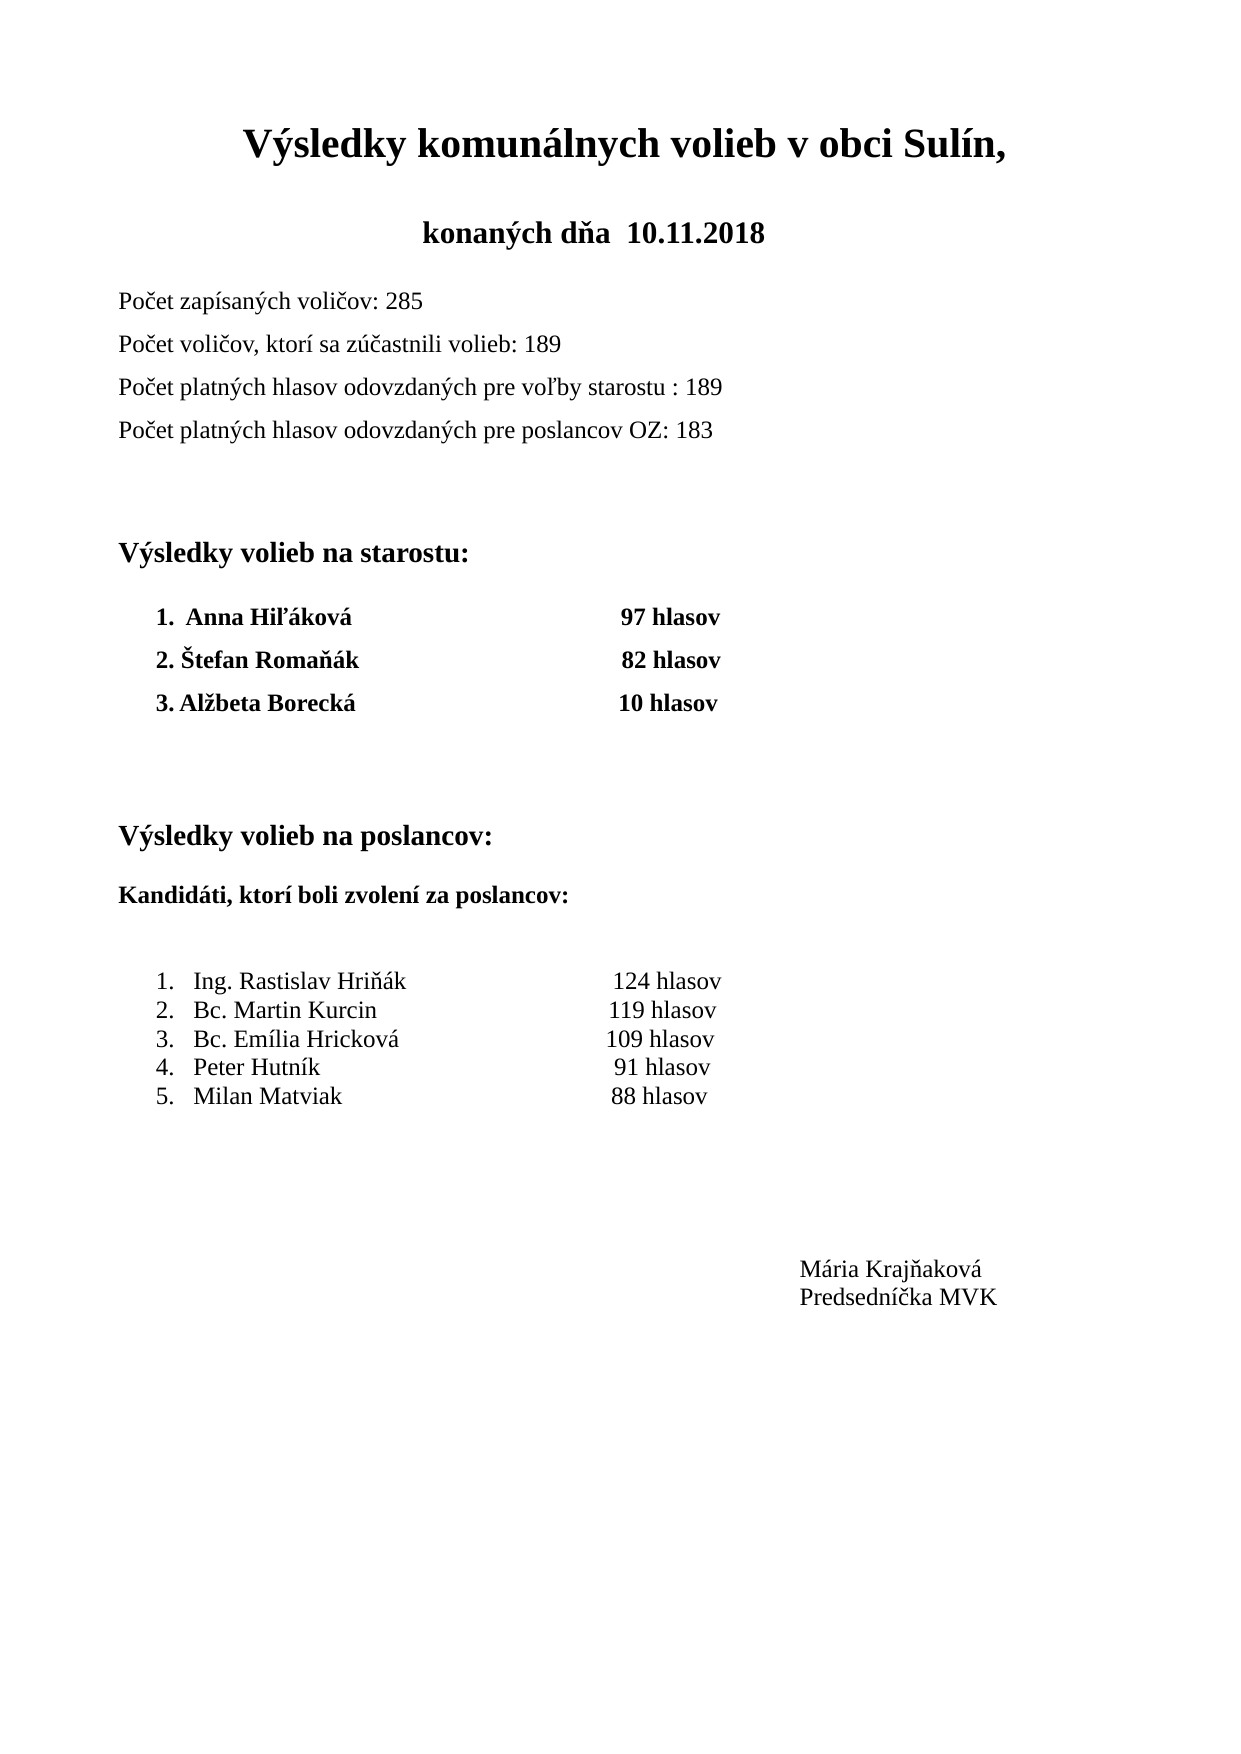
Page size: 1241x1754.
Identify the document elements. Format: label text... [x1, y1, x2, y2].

text konaných dňa 10.11.2018 [118, 214, 1122, 250]
list Bc. Emília Hricková 109 hlasov [156, 1024, 1122, 1052]
list Bc. Martin Kurcin 119 hlasov [156, 995, 1122, 1024]
list Milan Matviak 88 hlasov [156, 1081, 1122, 1110]
text Výsledky volieb na poslancov: [118, 818, 1122, 851]
text 2. Štefan Romaňák 82 hlasov [156, 645, 1122, 674]
text 1. Anna Hiľáková 97 hlasov [118, 602, 1122, 631]
text 3. Alžbeta Borecká 10 hlasov [156, 688, 1122, 717]
text Výsledky volieb na starostu: [118, 535, 1122, 568]
text Počet platných hlasov odovzdaných pre voľby starostu : 189 [118, 372, 1122, 401]
list Ing. Rastislav Hriňák 124 hlasov [156, 966, 1122, 995]
text Predsedníčka MVK [118, 1282, 1122, 1311]
text Počet zapísaných voličov: 285 [118, 286, 1122, 314]
text Výsledky komunálnych volieb v obci Sulín, [118, 118, 1122, 166]
text Počet voličov, ktorí sa zúčastnili volieb: 189 [118, 329, 1122, 358]
text Mária Krajňaková [118, 1254, 1122, 1282]
list Peter Hutník 91 hlasov [156, 1052, 1122, 1081]
text Počet platných hlasov odovzdaných pre poslancov OZ: 183 [118, 415, 1122, 444]
text Kandidáti, ktorí boli zvolení za poslancov: [118, 880, 1122, 909]
